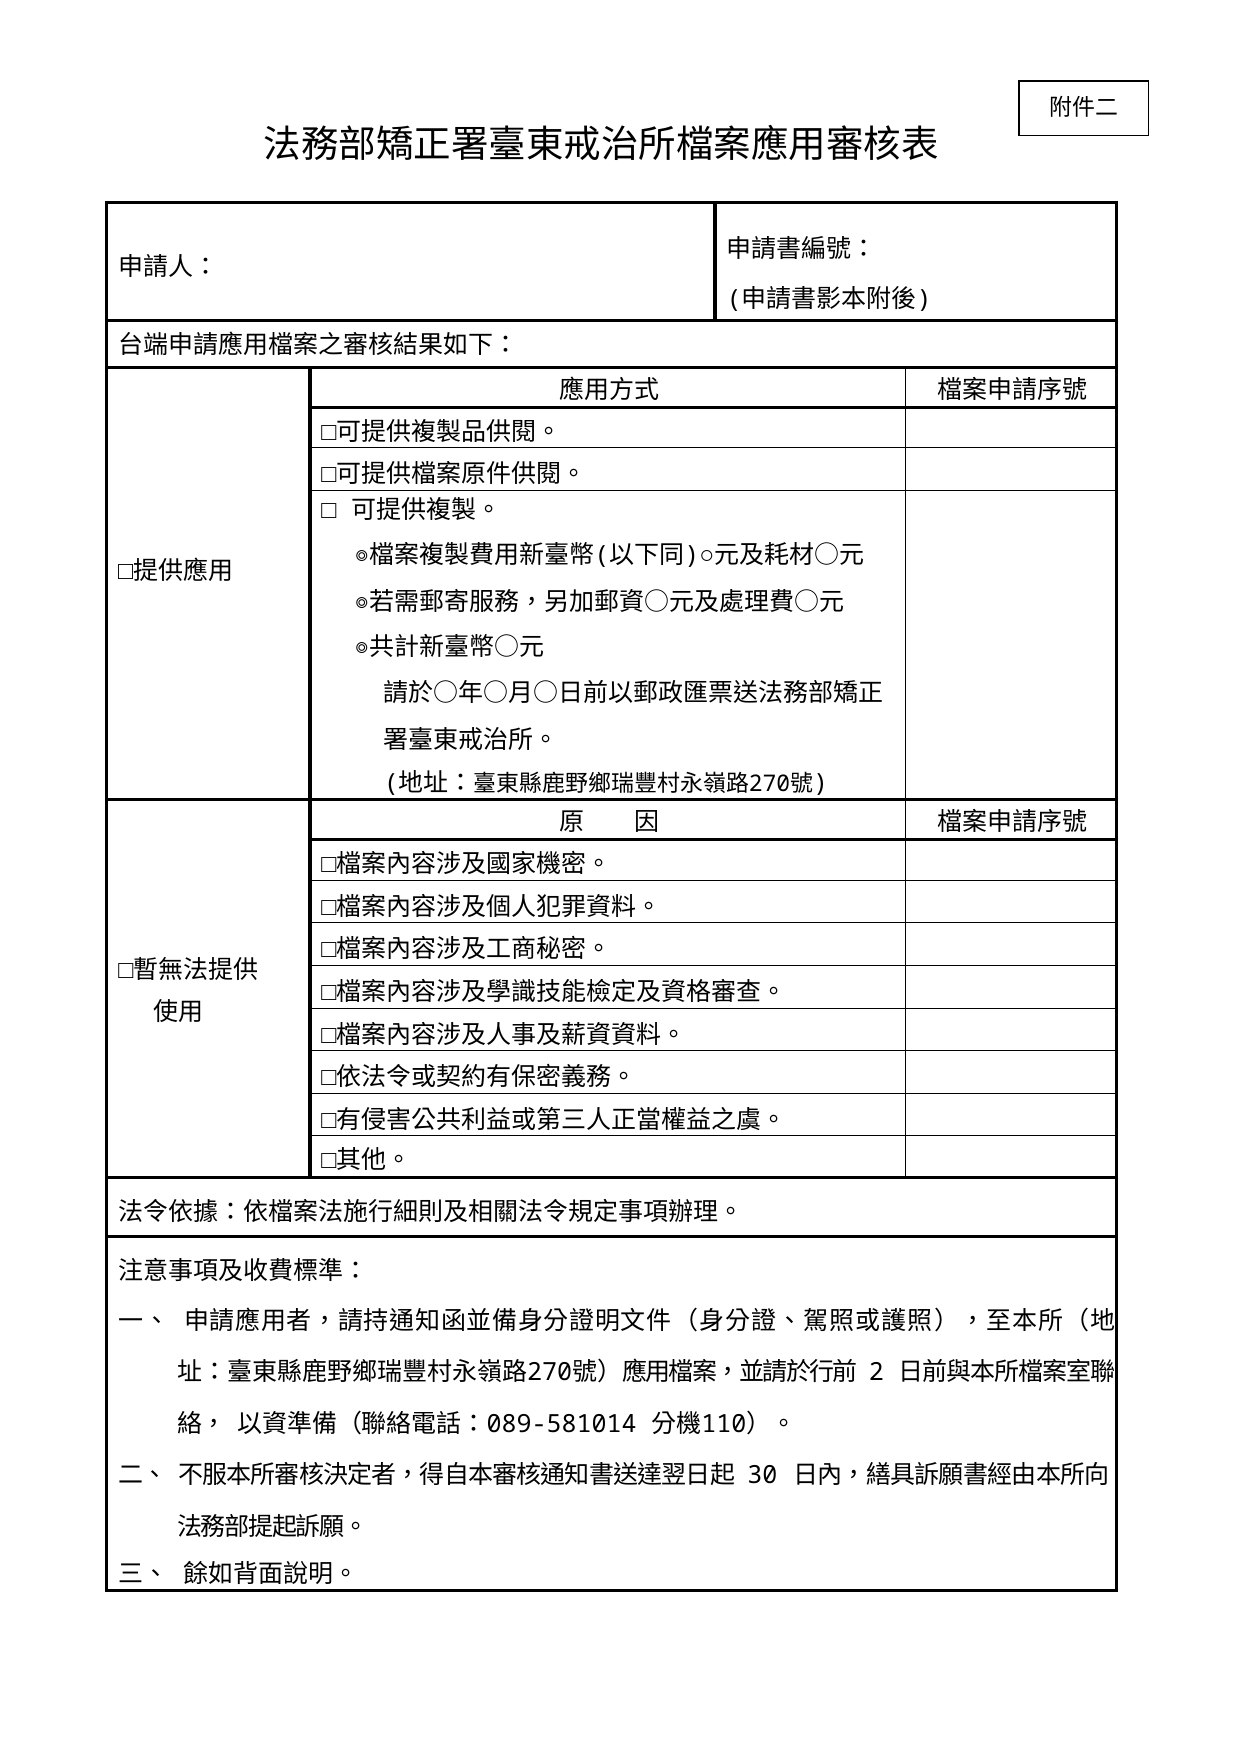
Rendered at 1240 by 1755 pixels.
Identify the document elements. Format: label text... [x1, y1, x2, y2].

table_cell 原 因 [312, 801, 905, 838]
table_cell □暫無法提供使用 [108, 801, 308, 1176]
table_cell [906, 1136, 1115, 1176]
table_cell 應用方式 [312, 369, 905, 406]
table_header 申請書編號： (申請書影本附後) [717, 204, 1115, 319]
table_cell □ 可提供複製。 ◎檔案複製費用新臺幣(以下同)○元及耗材○元 ◎若需郵寄服務，另加郵資○元及處理費○元 ◎共計新臺幣○元 請於○年○月○日前以郵政匯票送法務部矯正署臺東戒治所。 (地址：臺東縣鹿野鄉瑞豐村永嶺路270號) [312, 491, 905, 798]
table_cell [906, 1009, 1115, 1050]
table_cell [906, 966, 1115, 1008]
table_cell □檔案內容涉及學識技能檢定及資格審查。 [312, 966, 905, 1008]
table_cell 檔案申請序號 [906, 369, 1115, 406]
table_cell □有侵害公共利益或第三人正當權益之虞。 [312, 1094, 905, 1135]
table_cell □檔案內容涉及個人犯罪資料。 [312, 881, 905, 922]
table_cell [906, 881, 1115, 922]
table_cell [906, 491, 1115, 798]
table_cell □提供應用 [108, 369, 308, 798]
table_cell 台端申請應用檔案之審核結果如下： [108, 322, 1115, 366]
table_cell [906, 923, 1115, 965]
table_cell □檔案內容涉及人事及薪資資料。 [312, 1009, 905, 1050]
table_header 申請人： [108, 204, 713, 319]
table_cell □檔案內容涉及國家機密。 [312, 841, 905, 880]
table_cell □其他。 [312, 1136, 905, 1176]
text 附件二 [1034, 89, 1133, 122]
table_cell □可提供複製品供閱。 [312, 409, 905, 447]
table_cell 法令依據：依檔案法施行細則及相關法令規定事項辦理。 [108, 1179, 1115, 1235]
table_cell [906, 841, 1115, 880]
table_cell [906, 1094, 1115, 1135]
table_cell 檔案申請序號 [906, 801, 1115, 838]
text 法務部矯正署臺東戒治所檔案應用審核表 [263, 114, 1160, 168]
table_cell □檔案內容涉及工商秘密。 [312, 923, 905, 965]
table_cell □可提供檔案原件供閱。 [312, 448, 905, 490]
table_cell [906, 1051, 1115, 1093]
table_cell □依法令或契約有保密義務。 [312, 1051, 905, 1093]
table_cell [906, 409, 1115, 447]
table_cell 注意事項及收費標準： 一、 申請應用者，請持通知函並備身分證明文件（身分證、駕照或護照），至本所（地址：臺東縣鹿野鄉瑞豐村永嶺路270號）應用檔案，並請於行前 2 日前與本所檔案室聯絡， 以資準備（聯絡電話：089-581014 分機110）。 二、 不服本所審核決定者，得自本審核通知書送達翌日起 30 日內，繕具訴願書經由本所向法務部提起訴願。 三、 餘如背面說明。 [108, 1238, 1115, 1589]
table_cell [906, 448, 1115, 490]
